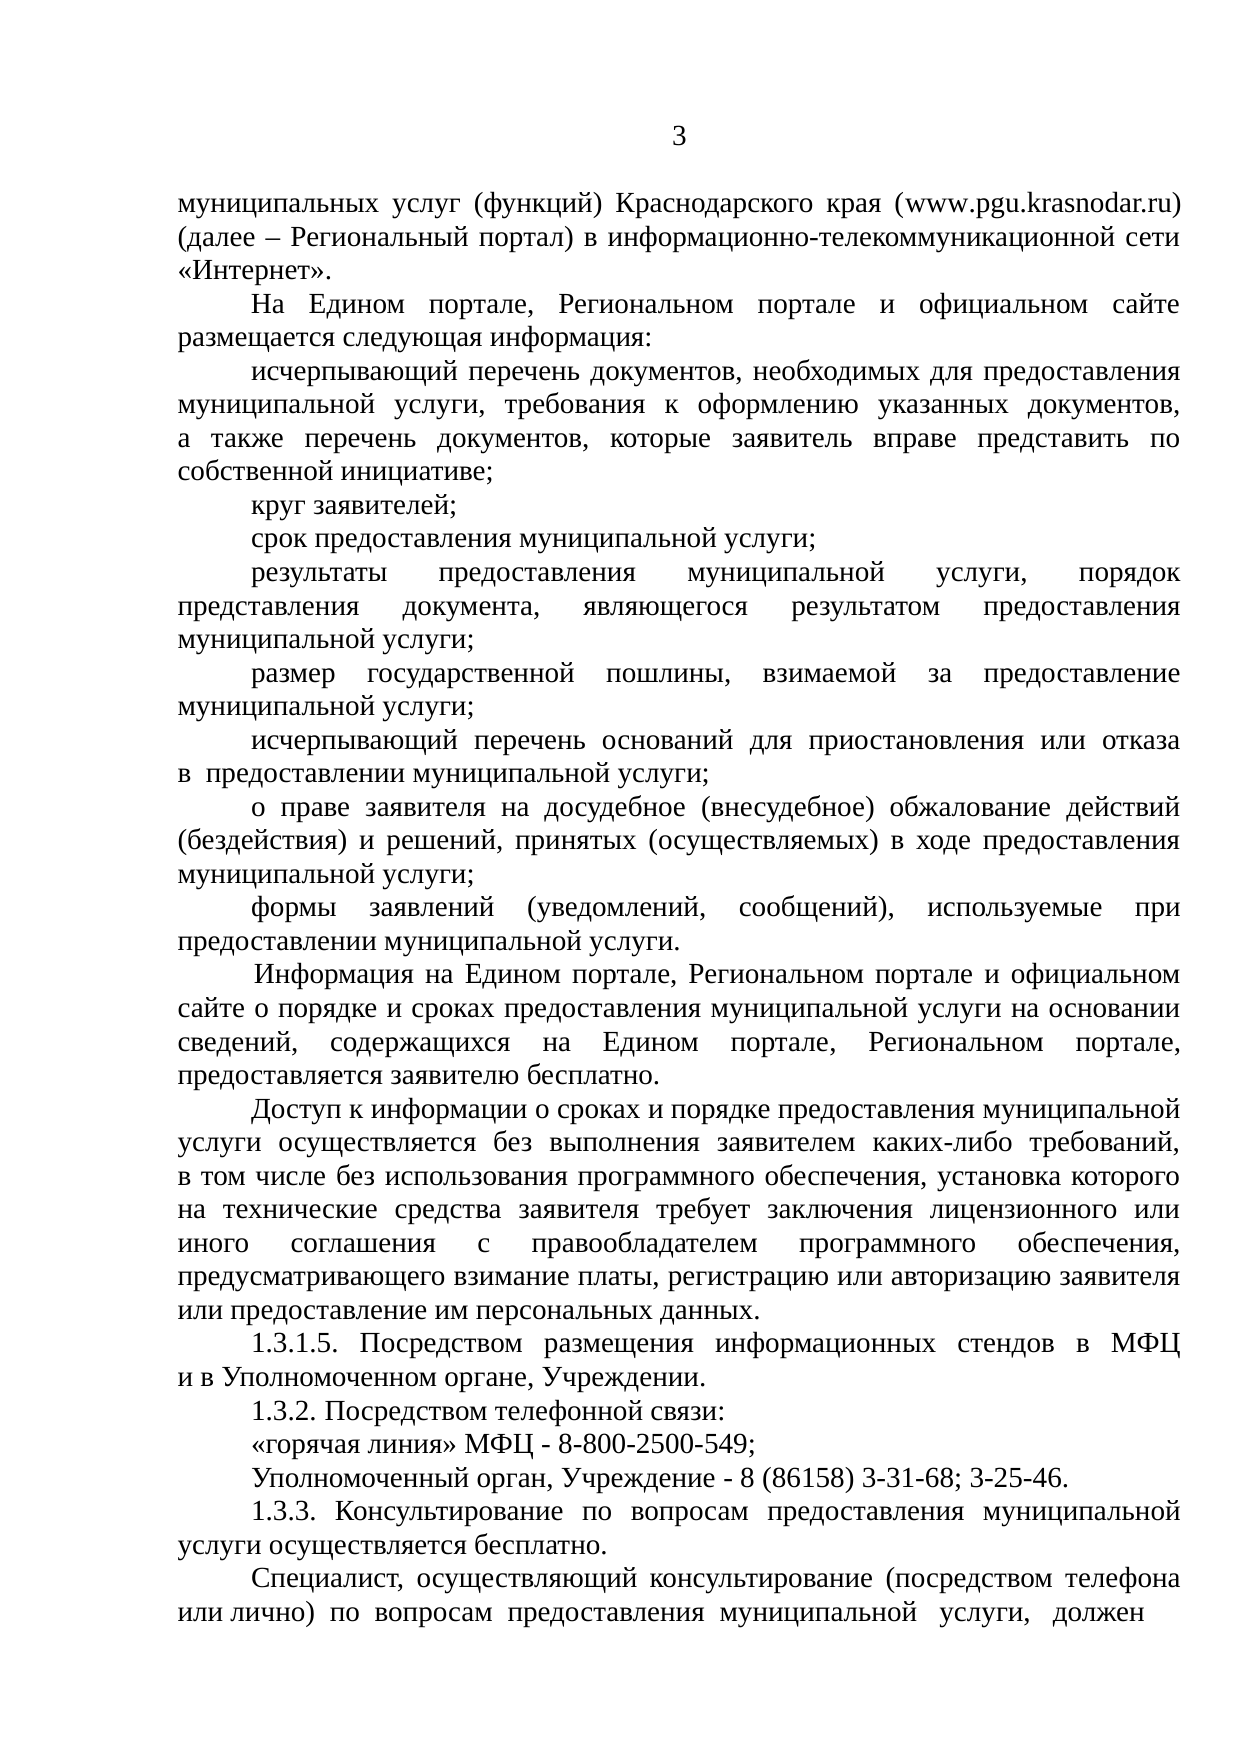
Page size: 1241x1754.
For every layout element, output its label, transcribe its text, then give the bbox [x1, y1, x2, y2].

text о праве заявителя на досудебное (внесудебное) обжалование действий (бездействия) и решений, принятых (осуществляемых) в ходе предоставления муниципальной услуги; [177, 789, 1181, 889]
text 1.3.3. Консультирование по вопросам предоставления муниципальной услуги осуществляется бесплатно. [177, 1493, 1181, 1560]
text круг заявителей; [177, 487, 1181, 521]
text исчерпывающий перечень оснований для приостановления или отказа в предоставлении муниципальной услуги; [177, 722, 1181, 789]
text 1.3.2. Посредством телефонной связи: [177, 1393, 1181, 1426]
text результаты предоставления муниципальной услуги, порядок представления документа, являющегося результатом предоставления муниципальной услуги; [177, 554, 1181, 655]
text На Едином портале, Региональном портале и официальном сайте размещается следующая информация: [177, 286, 1181, 353]
text Уполномоченный орган, Учреждение - 8 (86158) 3-31-68; 3-25-46. [177, 1460, 1181, 1493]
text Специалист, осуществляющий консультирование (посредством телефона или лично) по вопросам предоставления муниципальной услуги, должен [177, 1560, 1181, 1627]
text срок предоставления муниципальной услуги; [177, 521, 1181, 554]
text размер государственной пошлины, взимаемой за предоставление муниципальной услуги; [177, 655, 1181, 722]
text «горячая линия» МФЦ - 8-800-2500-549; [177, 1426, 1181, 1460]
text 1.3.1.5. Посредством размещения информационных стендов в МФЦ и в Уполномоченном органе, Учреждении. [177, 1326, 1181, 1393]
text исчерпывающий перечень документов, необходимых для предоставления муниципальной услуги, требования к оформлению указанных документов, а также перечень документов, которые заявитель вправе представить по собственной инициативе; [177, 353, 1181, 487]
text муниципальных услуг (функций) Краснодарского края (www.pgu.krasnodar.ru) (далее – Региональный портал) в информационно-телекоммуникационной сети «Интернет». [177, 185, 1181, 286]
text формы заявлений (уведомлений, сообщений), используемые при предоставлении муниципальной услуги. [177, 889, 1181, 957]
text Информация на Едином портале, Региональном портале и официальном сайте о порядке и сроках предоставления муниципальной услуги на основании сведений, содержащихся на Едином портале, Региональном портале, предоставляется заявителю бесплатно. [177, 957, 1181, 1091]
text Доступ к информации о сроках и порядке предоставления муниципальной услуги осуществляется без выполнения заявителем каких-либо требований, в том числе без использования программного обеспечения, установка которого на технические средства заявителя требует заключения лицензионного или иного соглашения с правообладателем программного обеспечения, предусматривающего взимание платы, регистрацию или авторизацию заявителя или предоставление им персональных данных. [177, 1091, 1181, 1326]
text 3 [177, 118, 1181, 152]
